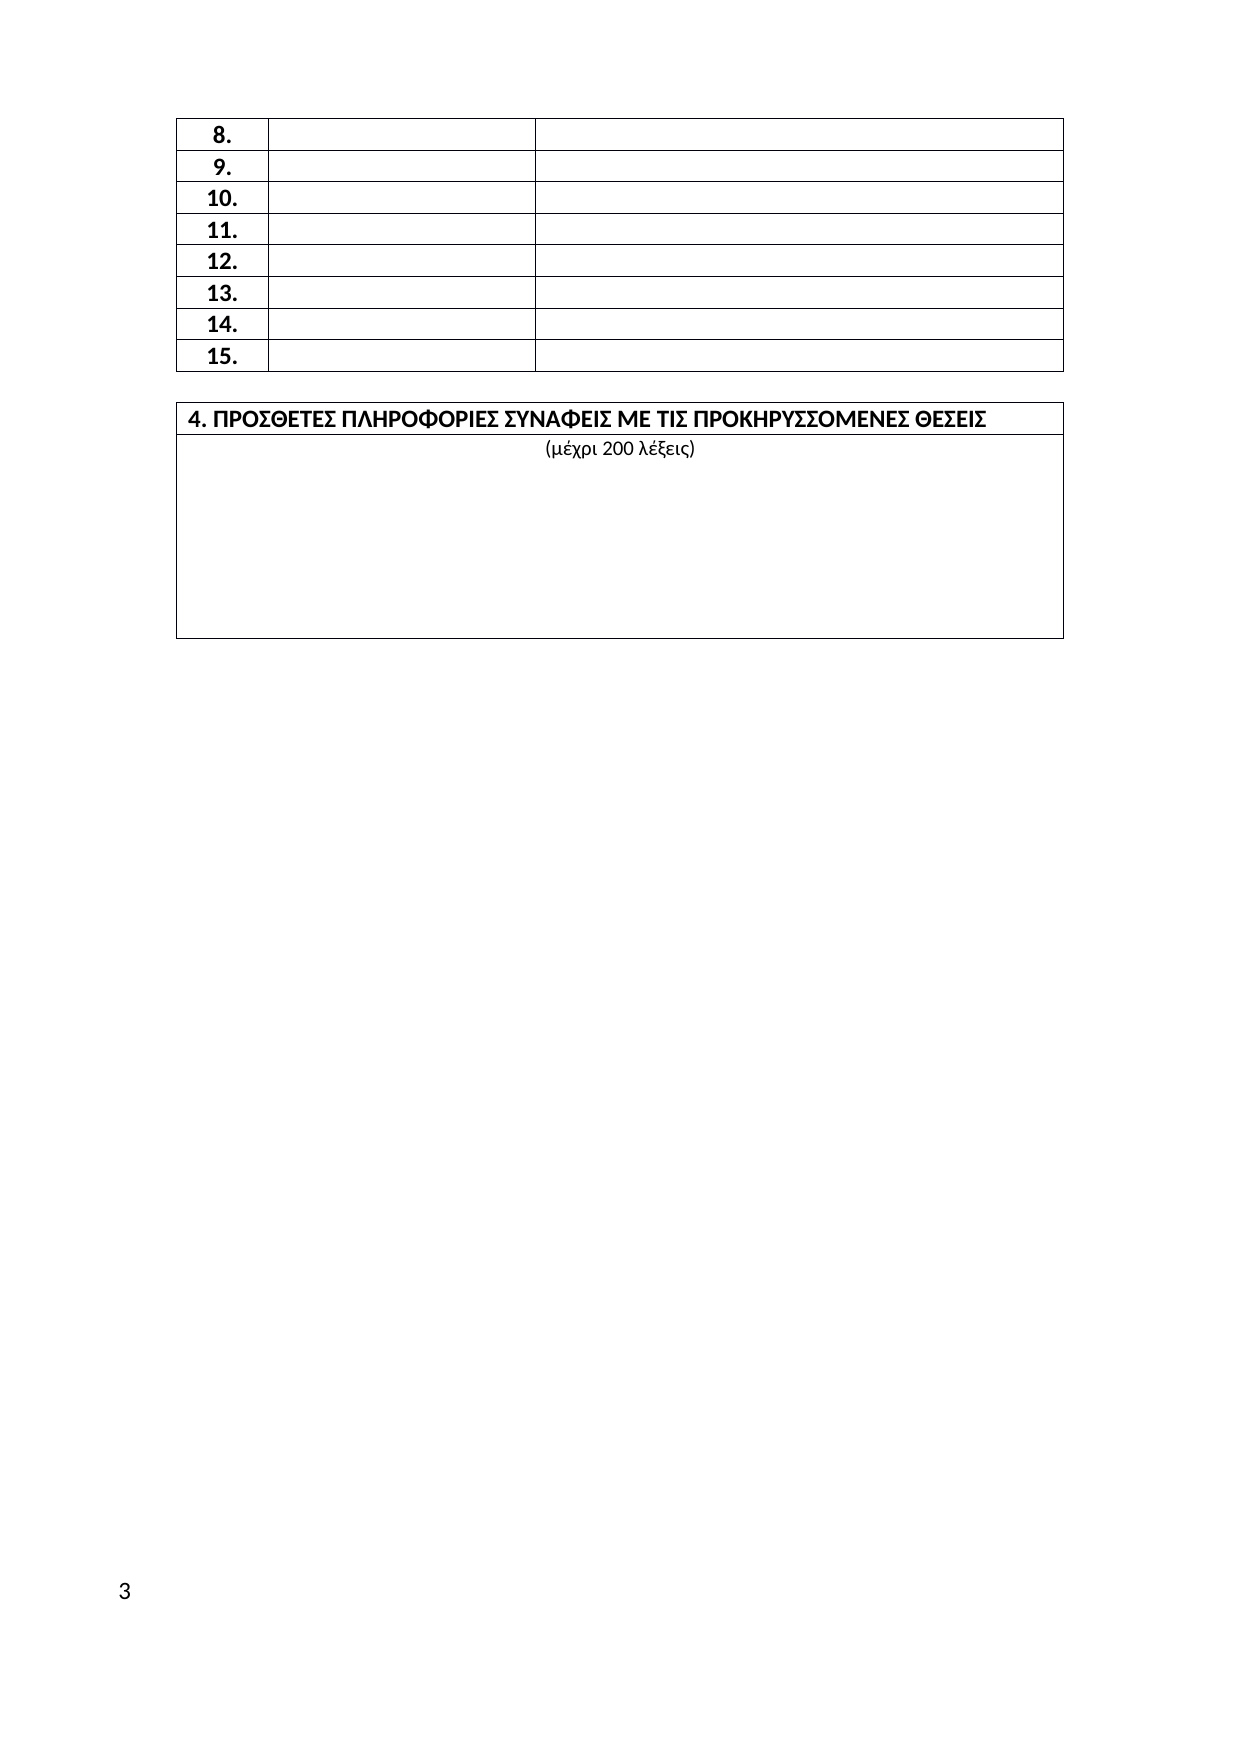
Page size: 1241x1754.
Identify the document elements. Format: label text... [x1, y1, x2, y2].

table_cell 13. [177, 277, 268, 307]
table_cell [269, 245, 535, 276]
table_cell 14. [177, 309, 268, 339]
table_cell [536, 182, 1063, 213]
table_cell [536, 309, 1063, 339]
table_cell 12. [177, 245, 268, 276]
table_cell [269, 277, 535, 307]
table_cell (μέχρι 200 λέξεις) [177, 435, 1063, 638]
table_cell 15. [177, 340, 268, 371]
table_cell [269, 151, 535, 181]
table_cell [536, 214, 1063, 244]
table_cell 10. [177, 182, 268, 213]
table_cell 9. [177, 151, 268, 181]
table_cell [536, 151, 1063, 181]
table_cell [536, 340, 1063, 371]
table_cell [269, 214, 535, 244]
table_header 4. ΠΡΟΣΘΕΤΕΣ ΠΛΗΡΟΦΟΡΙΕς ΣΥΝΑΦΕΙΣ ΜΕ τις ΠΡΟΚΗΡΥΣΣΟΜΕΝΕΣ ΘΕΣΕΙΣ [177, 403, 1063, 434]
table_cell [536, 119, 1063, 150]
table_cell [269, 309, 535, 339]
table_cell 8. [177, 119, 268, 150]
table_cell [536, 245, 1063, 276]
table_cell [536, 277, 1063, 307]
table_cell 11. [177, 214, 268, 244]
table_cell [269, 182, 535, 213]
table_cell [269, 340, 535, 371]
table_cell [269, 119, 535, 150]
